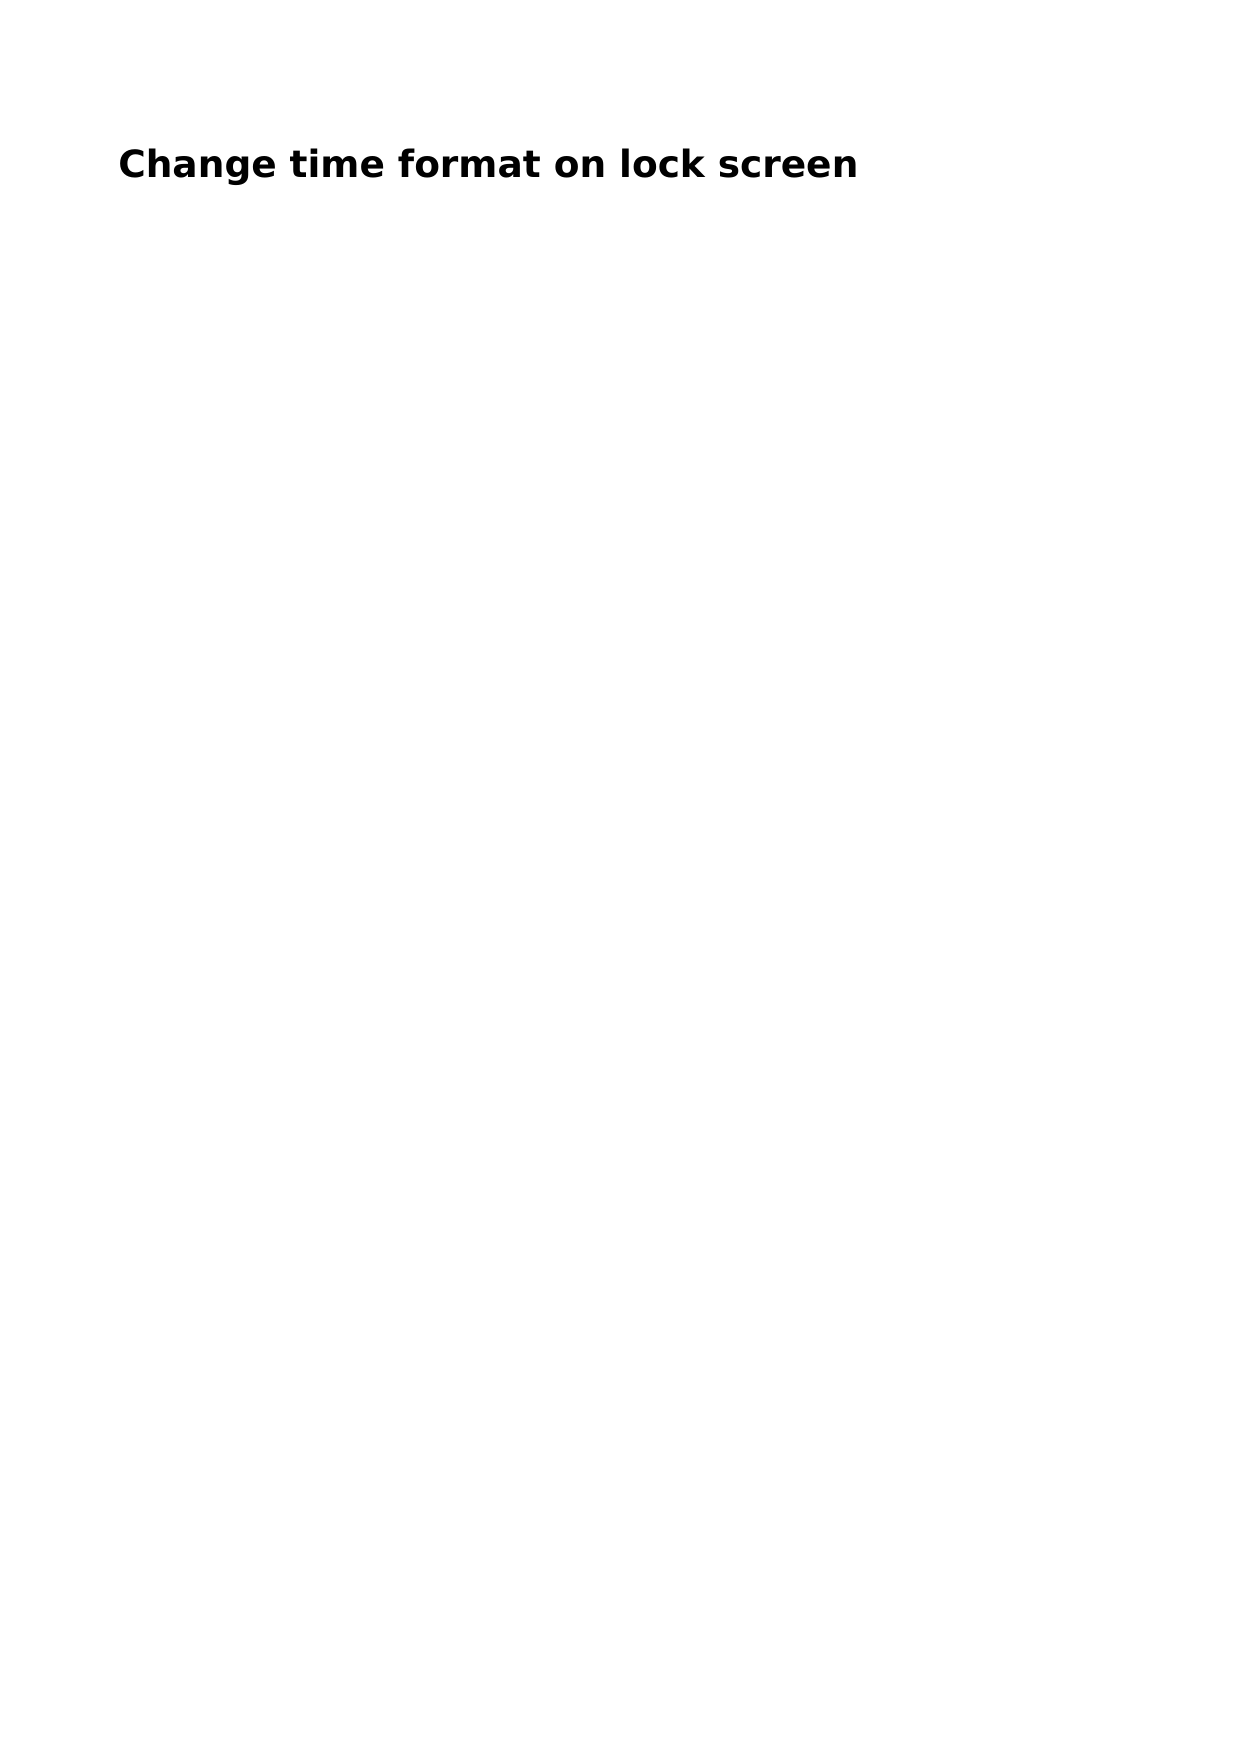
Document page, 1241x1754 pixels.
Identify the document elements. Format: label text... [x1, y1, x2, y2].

subtitle Change time format on lock screen [118, 143, 1122, 187]
